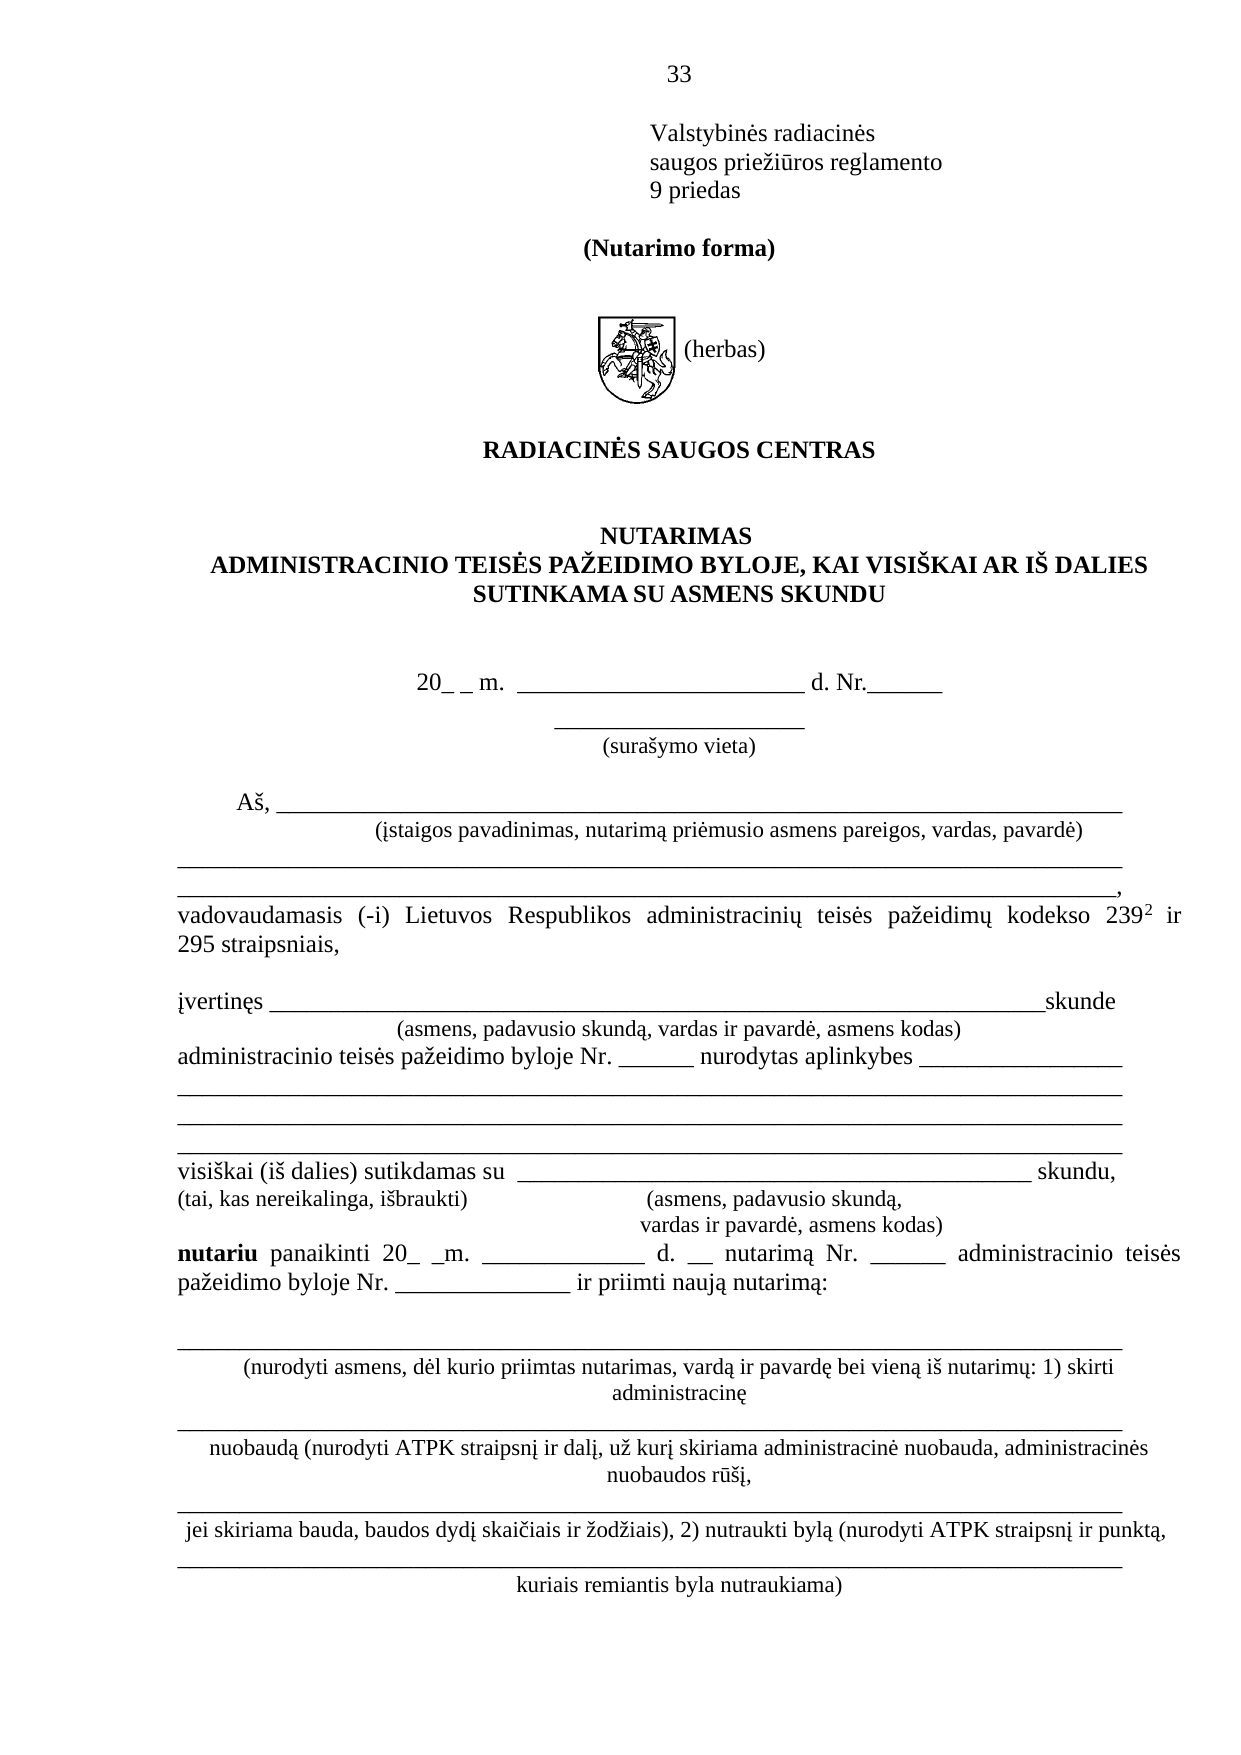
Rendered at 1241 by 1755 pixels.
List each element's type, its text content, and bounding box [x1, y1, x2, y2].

text (tai, kas nereikalinga, išbraukti) (asmens, padavusio skundą, [177, 1185, 1181, 1211]
text _ , [177, 871, 1181, 900]
text administracinio teisės pažeidimo byloje Nr. ______ nurodytas aplinkybes [177, 1041, 1181, 1070]
text Aš, [177, 787, 1181, 816]
text įvertinęs skunde [177, 986, 1181, 1015]
text _ [177, 1542, 1181, 1571]
text _ [177, 1406, 1181, 1434]
text (surašymo vieta) [177, 732, 1181, 759]
text vardas ir pavardė, asmens kodas) [640, 1211, 1181, 1238]
text ____________________ [177, 703, 1181, 732]
text 20_ _ m. _______________________ d. Nr.______ [177, 667, 1181, 696]
text saugos priežiūros reglamento [649, 147, 1181, 176]
text RADIACINĖS SAUGOS CENTRAS [177, 435, 1181, 464]
text 9 priedas [649, 176, 1181, 204]
text _ [177, 1324, 1181, 1353]
text (nurodyti asmens, dėl kurio priimtas nutarimas, vardą ir pavardę bei vieną iš nutarimų: 1) skirti administracinę [177, 1353, 1181, 1406]
text NUTARIMAS ADMINISTRACINIO TEISĖS PAŽEIDIMO BYLOJE, KAI VISIŠKAI AR IŠ DALIES SUTINKAMA SU ASMENS SKUNDU [177, 521, 1181, 607]
text _ [177, 1099, 1181, 1128]
text nuobaudą (nurodyti ATPK straipsnį ir dalį, už kurį skiriama administracinė nuobauda, administracinės nuobaudos rūšį, [177, 1434, 1181, 1487]
text (asmens, padavusio skundą, vardas ir pavardė, asmens kodas) [177, 1015, 1181, 1041]
text _ [177, 1128, 1181, 1156]
text (herbas) [177, 291, 1181, 406]
text _ [177, 842, 1181, 871]
text vadovaudamasis (-i) Lietuvos Respublikos administracinių teisės pažeidimų kodekso 2392 ir 295 straipsniais, [177, 900, 1181, 957]
text visiškai (iš dalies) sutikdamas su skundu, [177, 1156, 1181, 1185]
text nutariu panaikinti 20_ _m. _____________ d. __ nutarimą Nr. ______ administracinio teisės pažeidimo byloje Nr. ______________ ir priimti naują nutarimą: [177, 1238, 1181, 1295]
text _ [177, 1487, 1181, 1516]
text jei skiriama bauda, baudos dydį skaičiais ir žodžiais), 2) nutraukti bylą (nurodyti ATPK straipsnį ir punktą, [177, 1516, 1181, 1542]
text Valstybinės radiacinės [649, 118, 1181, 147]
text (Nutarimo forma) [177, 233, 1181, 262]
text (įstaigos pavadinimas, nutarimą priėmusio asmens pareigos, vardas, pavardė) [277, 816, 1181, 842]
text kuriais remiantis byla nutraukiama) [177, 1571, 1181, 1597]
text _ [177, 1070, 1181, 1099]
